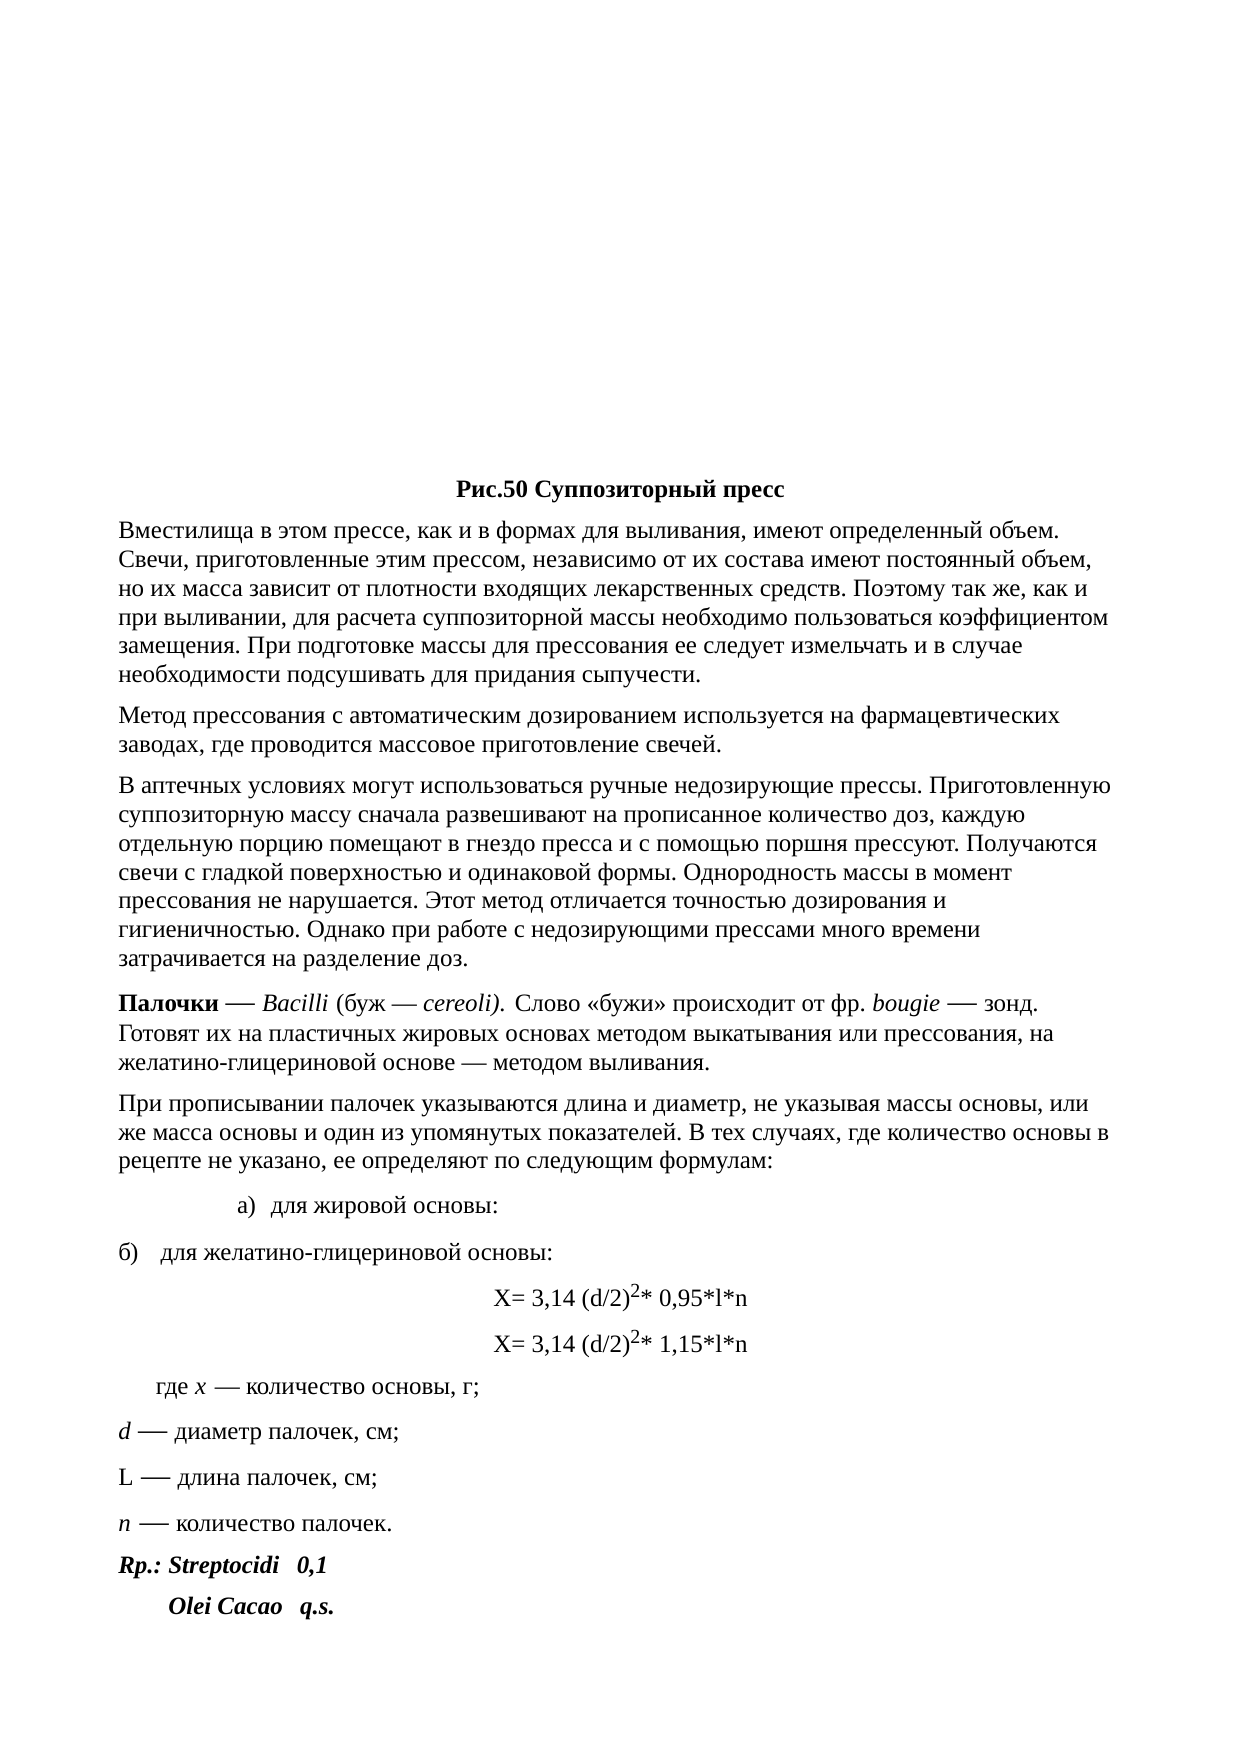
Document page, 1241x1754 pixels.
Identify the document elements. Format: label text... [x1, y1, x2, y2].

text Rp.: Streptocidi 0,1 [118, 1550, 1122, 1579]
text Метод прессования с автоматическим дозированием использует­ся на фармацевтических заводах, где проводится массовое приготов­ление свечей. [118, 701, 1122, 758]
text В аптечных условиях могут использоваться ручные недозирующие прессы. Приготовленную суппозиторную массу сначала развешивают на прописанное количество доз, каждую отдельную порцию помеща­ют в гнездо пресса и с помощью поршня прессуют. Получаются све­чи с гладкой поверхностью и одинаковой формы. Однородность мас­сы в момент прессования не нарушается. Этот метод отличается точностью дозирования и гигиеничностью. Однако при работе с недозирующими прессами много времени затрачивается на разделение доз. [118, 771, 1122, 972]
text б) для желатино-глицериновой основы: [118, 1233, 1122, 1266]
text где х — количество основы, г; [118, 1371, 1122, 1399]
text Olei Cacao q.s. [118, 1591, 1122, 1620]
text При прописывании палочек указываются длина и диаметр, не указывая массы основы, или же масса основы и один из упомянутых показателей. В тех случаях, где количество основы в рецепте не указано, ее определяют по следую­щим формулам: [118, 1088, 1122, 1174]
text Палочки — Bacilli (буж — cereoli). Слово «бужи» происходит от фр. bougie — зонд. Готовят их на пластичных жировых основах методом выкатывания или прессования, на желатино-глицериновой основе — методом выливания. [118, 984, 1122, 1075]
text Вместилища в этом прессе, как и в формах для выливания, име­ют определенный объем. Свечи, приготовленные этим прессом, неза­висимо от их состава имеют постоянный объем, но их масса зависит от плотности входящих лекарственных средств. Поэтому так же, как и при выливании, для расчета суппозиторной массы необходимо пользоваться коэффициентом замещения. При подготовке массы для прессования ее следует измельчать и в случае необходимости подсу­шивать для придания сыпучести. [118, 516, 1122, 688]
text Х= 3,14 (d/2)2* 1,15*l*n [118, 1325, 1122, 1358]
text а) для жировой основы: [118, 1187, 1122, 1220]
text d — диаметр палочек, см; [118, 1412, 1122, 1446]
text п — количество палочек. [118, 1504, 1122, 1538]
text L — длина палочек, см; [118, 1458, 1122, 1492]
text Х= 3,14 (d/2)2* 0,95*l*n [118, 1279, 1122, 1312]
text Рис.50 Суппозиторный пресс [118, 474, 1122, 503]
